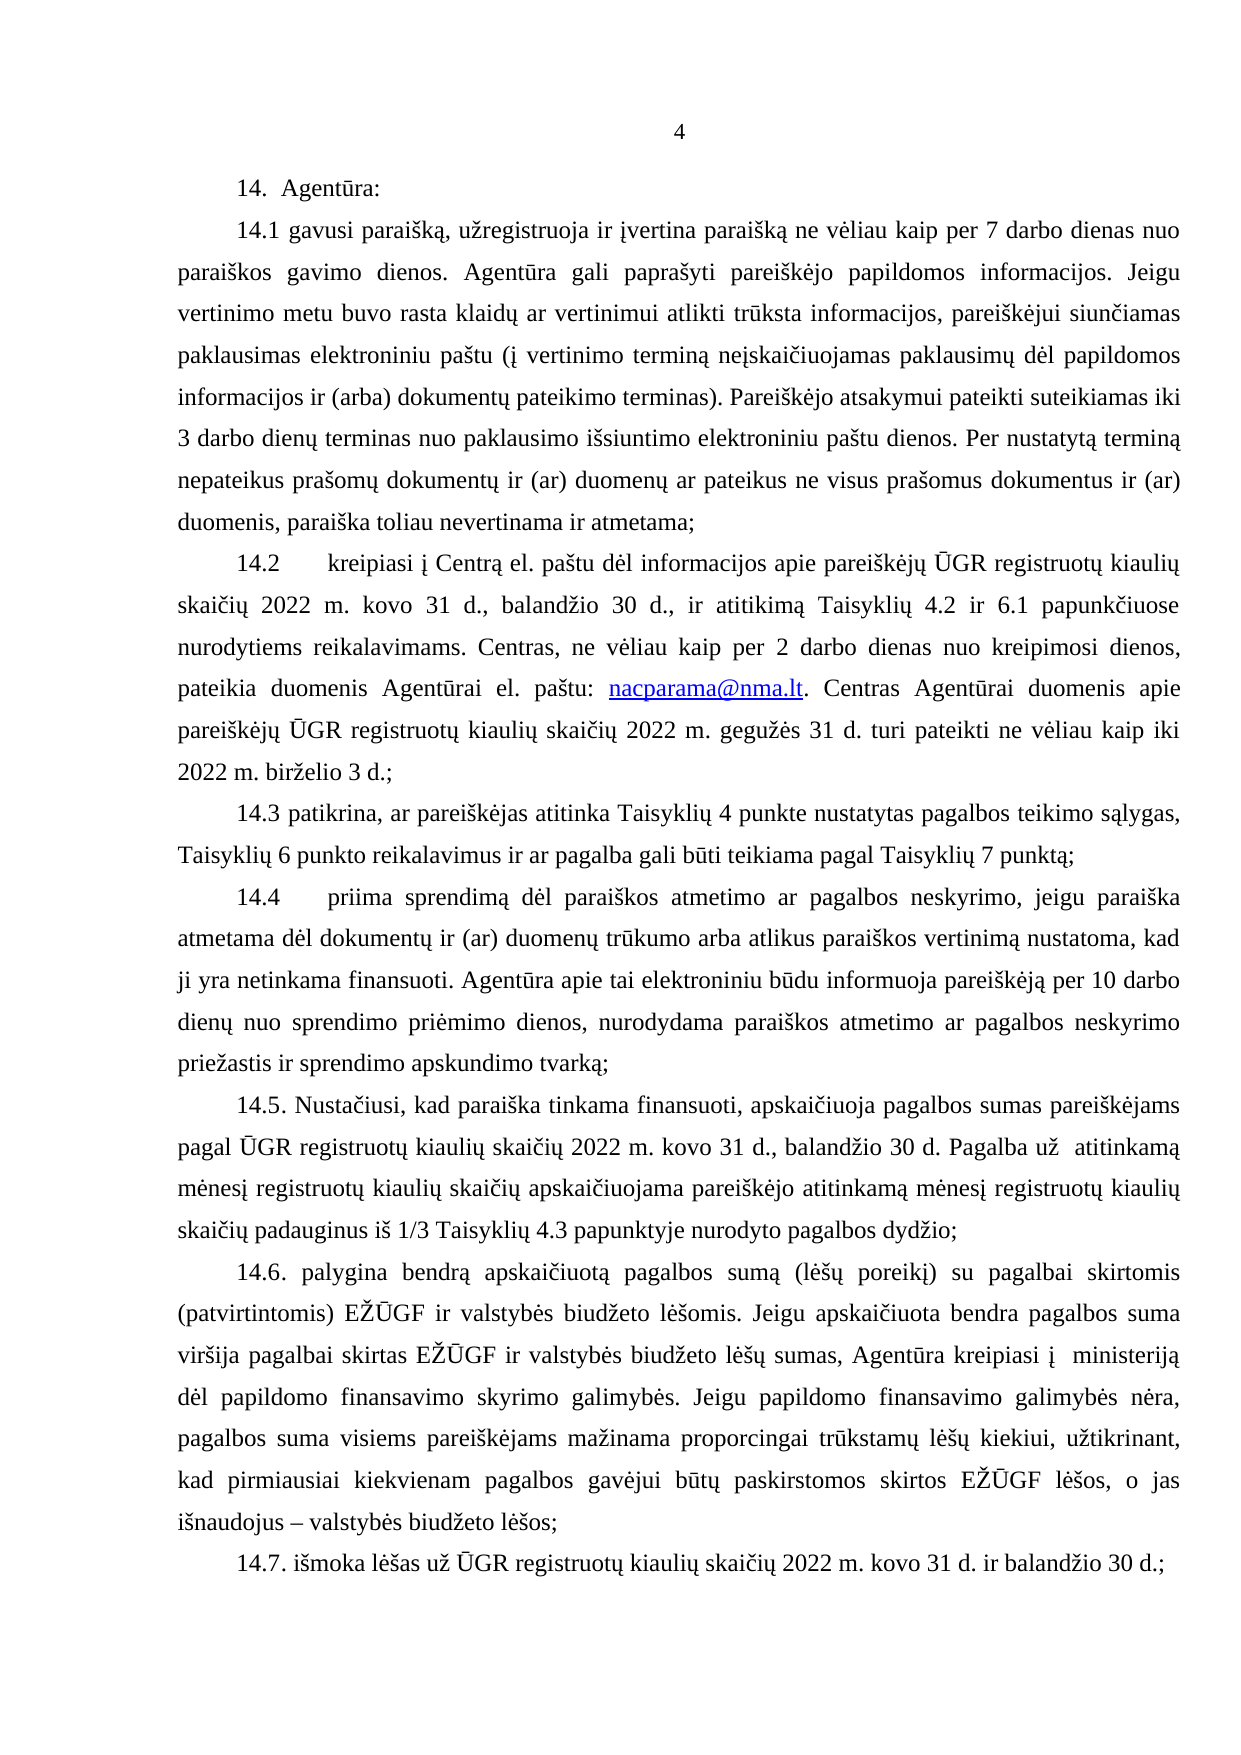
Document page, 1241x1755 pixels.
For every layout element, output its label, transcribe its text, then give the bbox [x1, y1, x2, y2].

text 14.4 priima sprendimą dėl paraiškos atmetimo ar pagalbos neskyrimo, jeigu paraiška atmetama dėl dokumentų ir (ar) duomenų trūkumo arba atlikus paraiškos vertinimą nustatoma, kad ji yra netinkama finansuoti. Agentūra apie tai elektroniniu būdu informuoja pareiškėją per 10 darbo dienų nuo sprendimo priėmimo dienos, nurodydama paraiškos atmetimo ar pagalbos neskyrimo priežastis ir sprendimo apskundimo tvarką; [177, 882, 1181, 1077]
text 14.6 . palygina bendrą apskaičiuotą pagalbos sumą (lėšų poreikį) su pagalbai skirtomis (patvirtintomis) EŽŪGF ir valstybės biudžeto lėšomis. Jeigu apskaičiuota bendra pagalbos suma viršija pagalbai skirtas EŽŪGF ir valstybės biudžeto lėšų sumas, Agentūra kreipiasi į ministeriją dėl papildomo finansavimo skyrimo galimybės. Jeigu papildomo finansavimo galimybės nėra, pagalbos suma visiems pareiškėjams mažinama proporcingai trūkstamų lėšų kiekiui, užtikrinant, kad pirmiausiai kiekvienam pagalbos gavėjui būtų paskirstomos skirtos EŽŪGF lėšos, o jas išnaudojus – valstybės biudžeto lėšos; [177, 1257, 1181, 1535]
text 14. Agentūra: [177, 173, 1181, 202]
text 14.7 . išmoka lėšas už ŪGR registruotų kiaulių skaičių 2022 m. kovo 31 d. ir balandžio 30 d.; [177, 1548, 1181, 1577]
text 14.1 gavusi paraišką, užregistruoja ir įvertina paraišką ne vėliau kaip per 7 darbo dienas nuo paraiškos gavimo dienos. Agentūra gali paprašyti pareiškėjo papildomos informacijos. Jeigu vertinimo metu buvo rasta klaidų ar vertinimui atlikti trūksta informacijos, pareiškėjui siunčiamas paklausimas elektroniniu paštu (į vertinimo terminą neįskaičiuojamas paklausimų dėl papildomos informacijos ir (arba) dokumentų pateikimo terminas). Pareiškėjo atsakymui pateikti suteikiamas iki 3 darbo dienų terminas nuo paklausimo išsiuntimo elektroniniu paštu dienos. Per nustatytą terminą nepateikus prašomų dokumentų ir (ar) duomenų ar pateikus ne visus prašomus dokumentus ir (ar) duomenis, paraiška toliau nevertinama ir atmetama; [177, 215, 1181, 535]
text 14.5 . Nustačiusi, kad paraiška tinkama finansuoti, apskaičiuoja pagalbos sumas pareiškėjams pagal ŪGR registruotų kiaulių skaičių 2022 m. kovo 31 d., balandžio 30 d. Pagalba už atitinkamą mėnesį registruotų kiaulių skaičių apskaičiuojama pareiškėjo atitinkamą mėnesį registruotų kiaulių skaičių padauginus iš 1/3 Taisyklių 4.3 papunktyje nurodyto pagalbos dydžio; [177, 1090, 1181, 1244]
text 14.3 patikrina, ar pareiškėjas atitinka Taisyklių 4 punkte nustatytas pagalbos teikimo sąlygas, Taisyklių 6 punkto reikalavimus ir ar pagalba gali būti teikiama pagal Taisyklių 7 punktą; [177, 798, 1181, 869]
text 14.2 kreipiasi į Centrą el. paštu dėl informacijos apie pareiškėjų ŪGR registruotų kiaulių skaičių 2022 m. kovo 31 d., balandžio 30 d., ir atitikimą Taisyklių 4.2 ir 6.1 papunkčiuose nurodytiems reikalavimams. Centras, ne vėliau kaip per 2 darbo dienas nuo kreipimosi dienos, pateikia duomenis Agentūrai el. paštu: nacparama@nma.lt. Centras Agentūrai duomenis apie pareiškėjų ŪGR registruotų kiaulių skaičių 2022 m. gegužės 31 d. turi pateikti ne vėliau kaip iki 2022 m. birželio 3 d.; [177, 548, 1181, 785]
